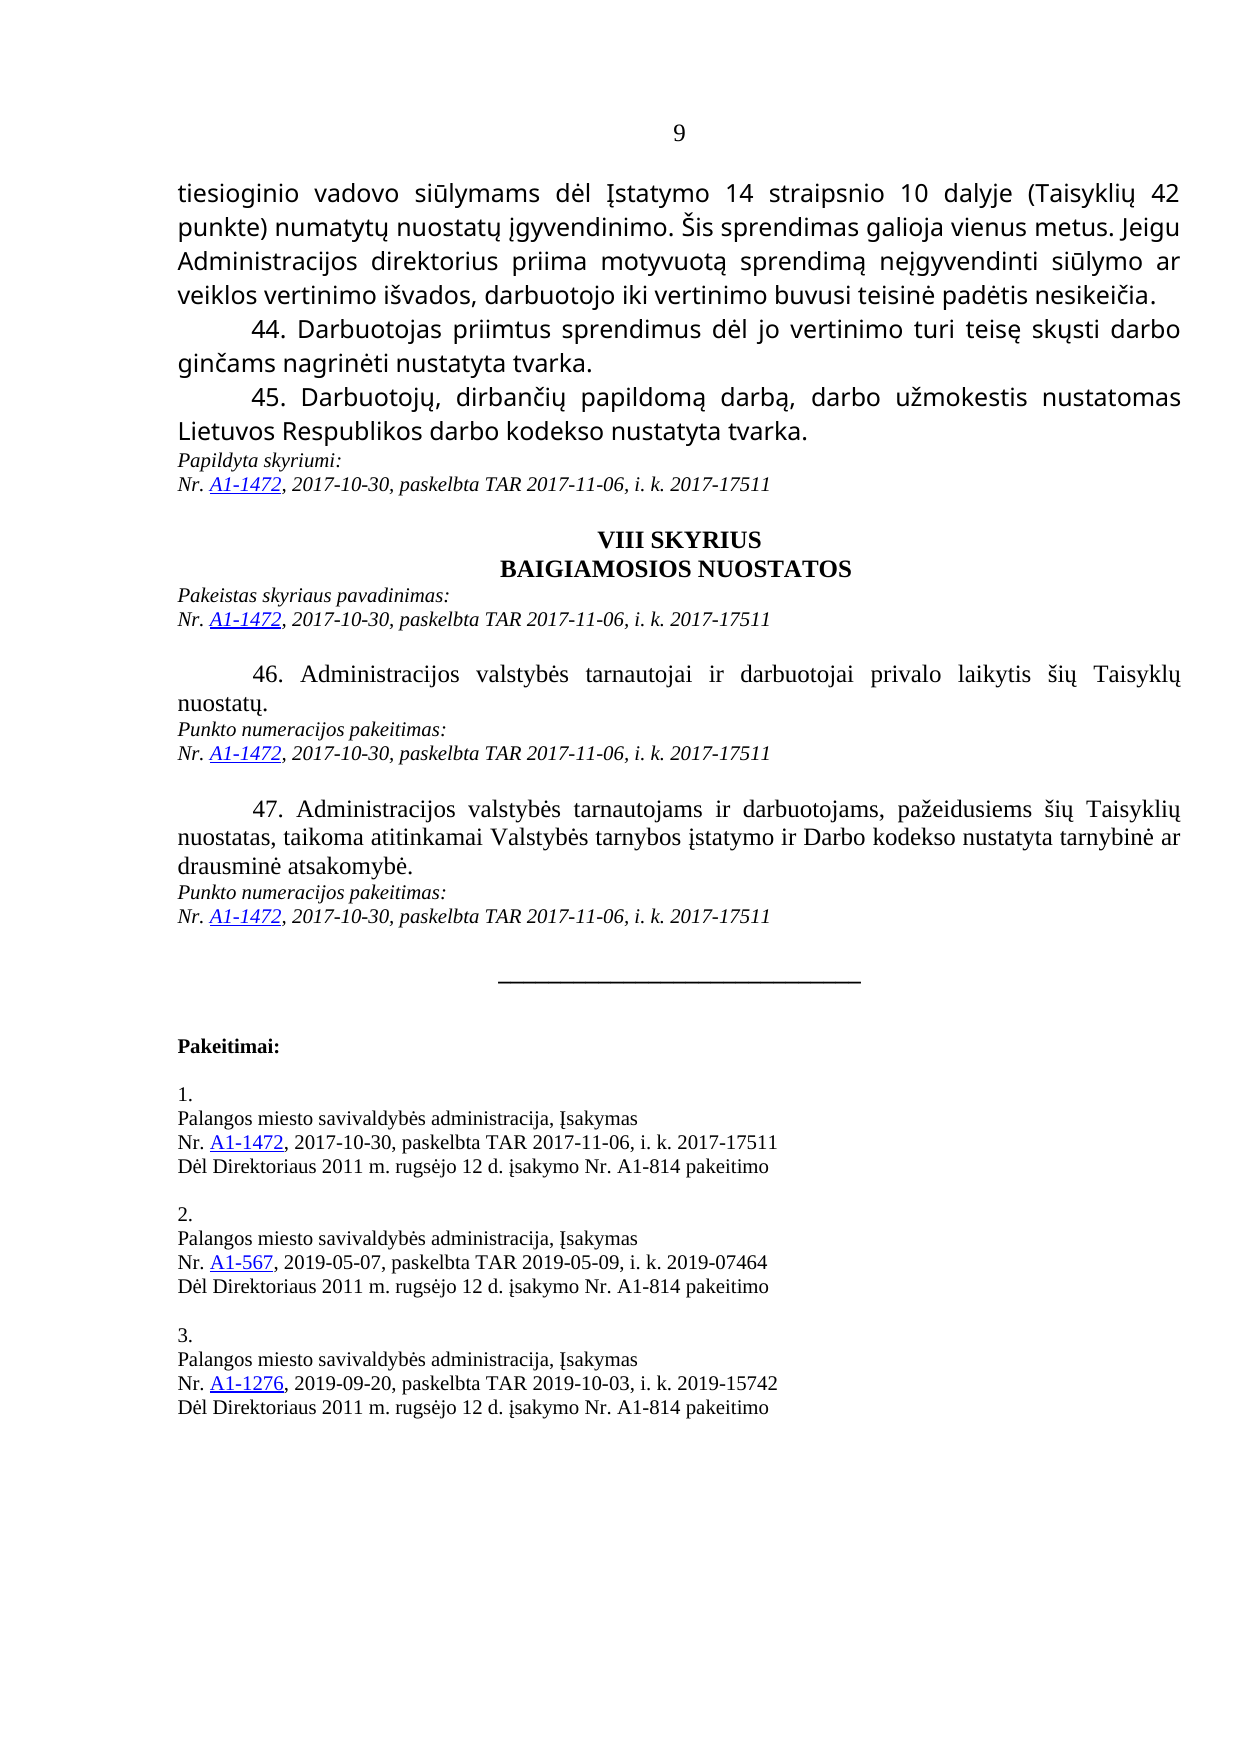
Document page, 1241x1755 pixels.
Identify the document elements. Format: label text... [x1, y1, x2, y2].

text 44. Darbuotojas priimtus sprendimus dėl jo vertinimo turi teisę skųsti darbo ginčams nagrinėti nustatyta tvarka. [177, 312, 1181, 380]
text Nr. A1-1472, 2017-10-30, paskelbta TAR 2017-11-06, i. k. 2017-17511 [177, 472, 1181, 496]
text Punkto numeracijos pakeitimas: [177, 717, 1181, 741]
text tiesioginio vadovo siūlymams dėl Įstatymo 14 straipsnio 10 dalyje (Taisyklių 42 punkte) numatytų nuostatų įgyvendinimo. Šis sprendimas galioja vienus metus. Jeigu Administracijos direktorius priima motyvuotą sprendimą neįgyvendinti siūlymo ar veiklos vertinimo išvados, darbuotojo iki vertinimo buvusi teisinė padėtis nesikeičia. [177, 176, 1181, 312]
text 3. [177, 1322, 1181, 1347]
text 1. [177, 1082, 1181, 1106]
text Pakeitimai: [177, 1034, 1181, 1058]
text Palangos miesto savivaldybės administracija, Įsakymas [177, 1106, 1181, 1130]
text 2. [177, 1202, 1181, 1226]
text Dėl Direktoriaus 2011 m. rugsėjo 12 d. įsakymo Nr. A1-814 pakeitimo [177, 1274, 1181, 1298]
text Palangos miesto savivaldybės administracija, Įsakymas [177, 1226, 1181, 1250]
text _____________________________ [177, 957, 1181, 986]
text 45. Darbuotojų, dirbančių papildomą darbą, darbo užmokestis nustatomas Lietuvos Respublikos darbo kodekso nustatyta tvarka. [177, 380, 1181, 448]
text Nr. A1-1472, 2017-10-30, paskelbta TAR 2017-11-06, i. k. 2017-17511 [177, 904, 1181, 928]
text Palangos miesto savivaldybės administracija, Įsakymas [177, 1347, 1181, 1371]
text BAIGIAMOSIOS NUOSTATOS [177, 554, 1181, 582]
text 47. Administracijos valstybės tarnautojams ir darbuotojams, pažeidusiems šių Taisyklių nuostatas, taikoma atitinkamai Valstybės tarnybos įstatymo ir Darbo kodekso nustatyta tarnybinė ar drausminė atsakomybė. [177, 794, 1181, 880]
text Nr. A1-567, 2019-05-07, paskelbta TAR 2019-05-09, i. k. 2019-07464 [177, 1250, 1181, 1274]
text Dėl Direktoriaus 2011 m. rugsėjo 12 d. įsakymo Nr. A1-814 pakeitimo [177, 1395, 1181, 1419]
text Papildyta skyriumi: [177, 448, 1181, 472]
text Pakeistas skyriaus pavadinimas: [177, 582, 1181, 607]
text Dėl Direktoriaus 2011 m. rugsėjo 12 d. įsakymo Nr. A1-814 pakeitimo [177, 1154, 1181, 1178]
text VIII SKYRIUS [177, 525, 1181, 554]
text Nr. A1-1276, 2019-09-20, paskelbta TAR 2019-10-03, i. k. 2019-15742 [177, 1371, 1181, 1395]
text Nr. A1-1472, 2017-10-30, paskelbta TAR 2017-11-06, i. k. 2017-17511 [177, 607, 1181, 631]
text Nr. A1-1472, 2017-10-30, paskelbta TAR 2017-11-06, i. k. 2017-17511 [177, 741, 1181, 765]
text Punkto numeracijos pakeitimas: [177, 880, 1181, 904]
text 46. Administracijos valstybės tarnautojai ir darbuotojai privalo laikytis šių Taisyklų nuostatų. [177, 659, 1181, 717]
text Nr. A1-1472, 2017-10-30, paskelbta TAR 2017-11-06, i. k. 2017-17511 [177, 1130, 1181, 1154]
